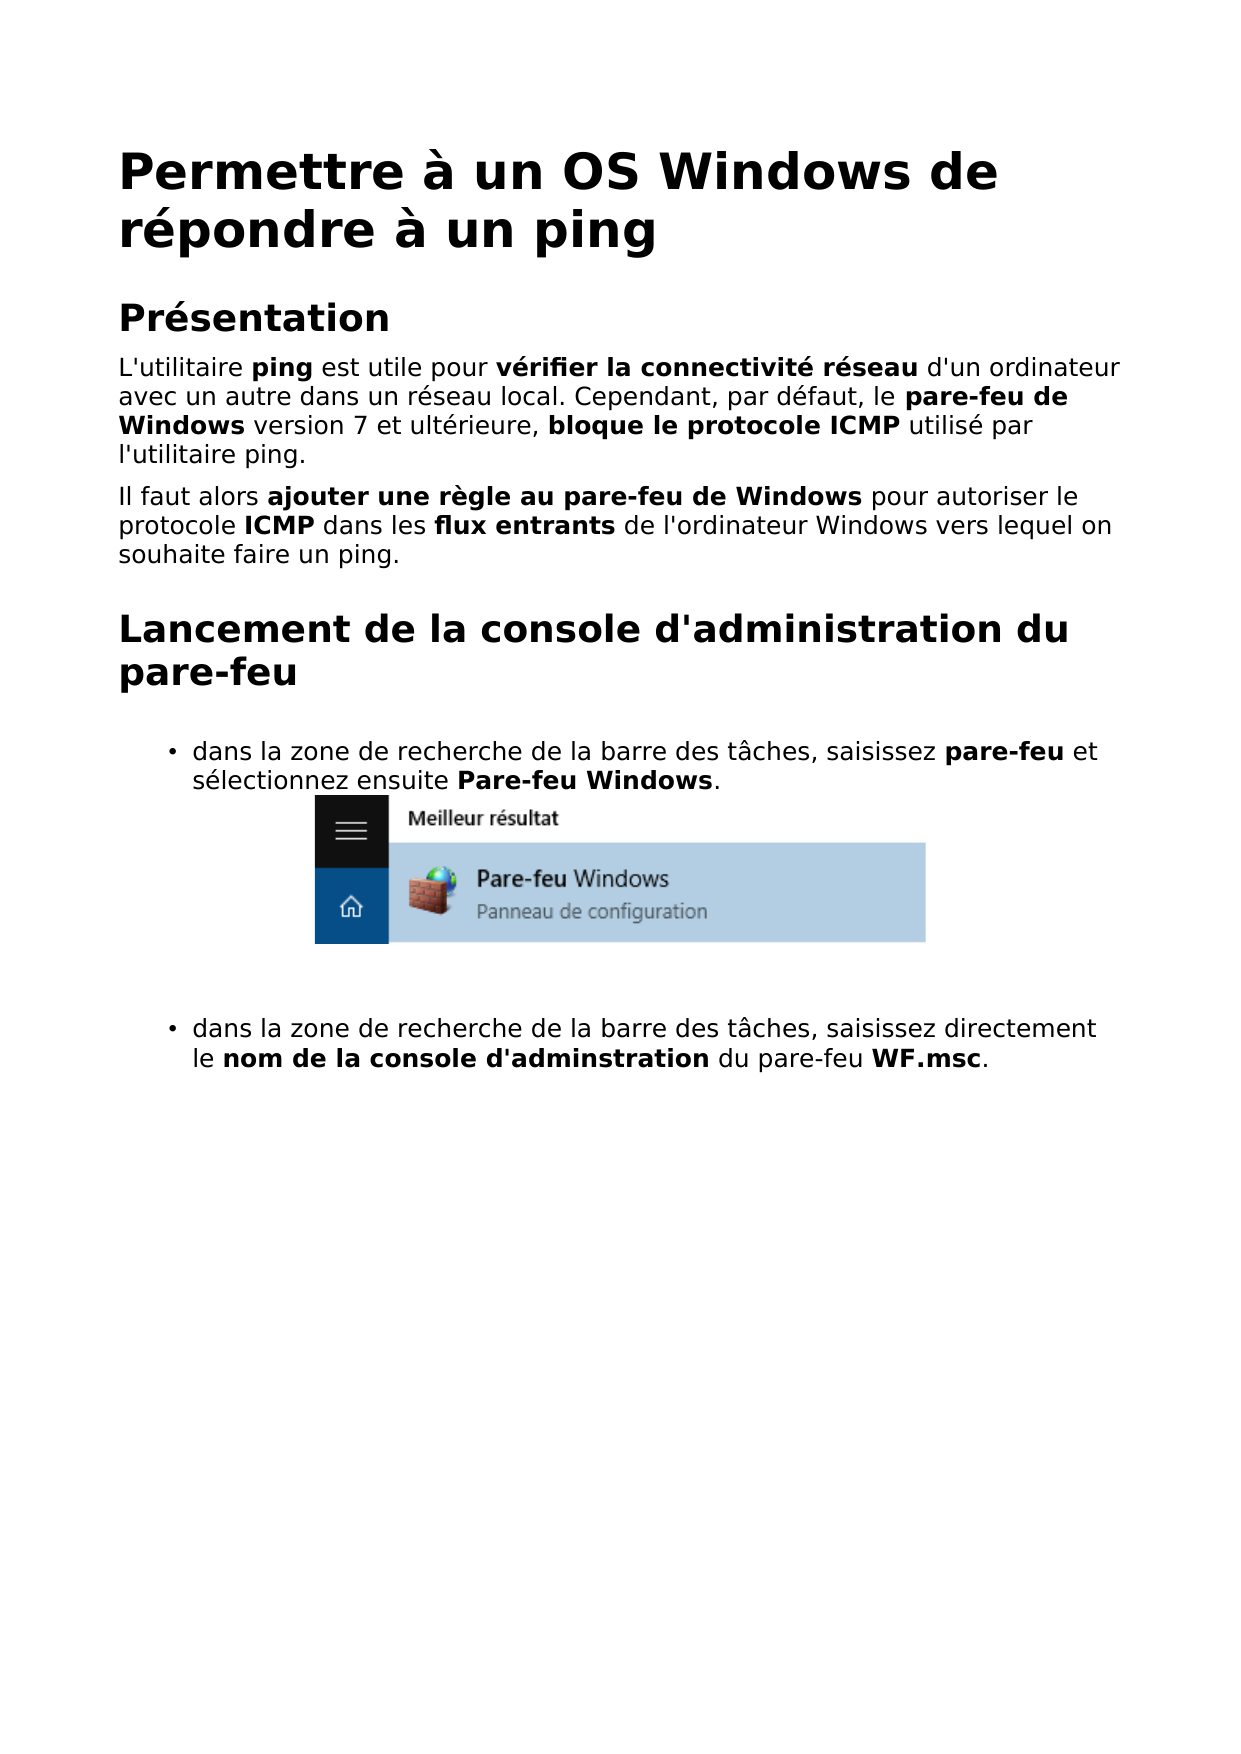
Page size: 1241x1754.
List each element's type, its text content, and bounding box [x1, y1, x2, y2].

text L'utilitaire ping est utile pour vérifier la connectivité réseau d'un ordinateur avec un autre dans un réseau local. Cependant, par défaut, le pare-feu de Windows version 7 et ultérieure, bloque le protocole ICMP utilisé par l'utilitaire ping. [118, 353, 1122, 470]
subtitle Permettre à un OS Windows de répondre à un ping [118, 143, 1122, 259]
text Il faut alors ajouter une règle au pare-feu de Windows pour autoriser le protocole ICMP dans les flux entrants de l'ordinateur Windows vers lequel on souhaite faire un ping. [118, 482, 1122, 570]
subtitle Lancement de la console d'administration du pare-feu [118, 607, 1122, 695]
list dans la zone de recherche de la barre des tâches, saisissez directement le nom de la console d'adminstration du pare-feu WF.msc. [177, 1014, 1122, 1073]
list dans la zone de recherche de la barre des tâches, saisissez ​pare-feu et sélectionnez ensuite Pare-feu Windows. [177, 737, 1122, 795]
subtitle Présentation [118, 297, 1122, 341]
picture [314, 795, 926, 944]
